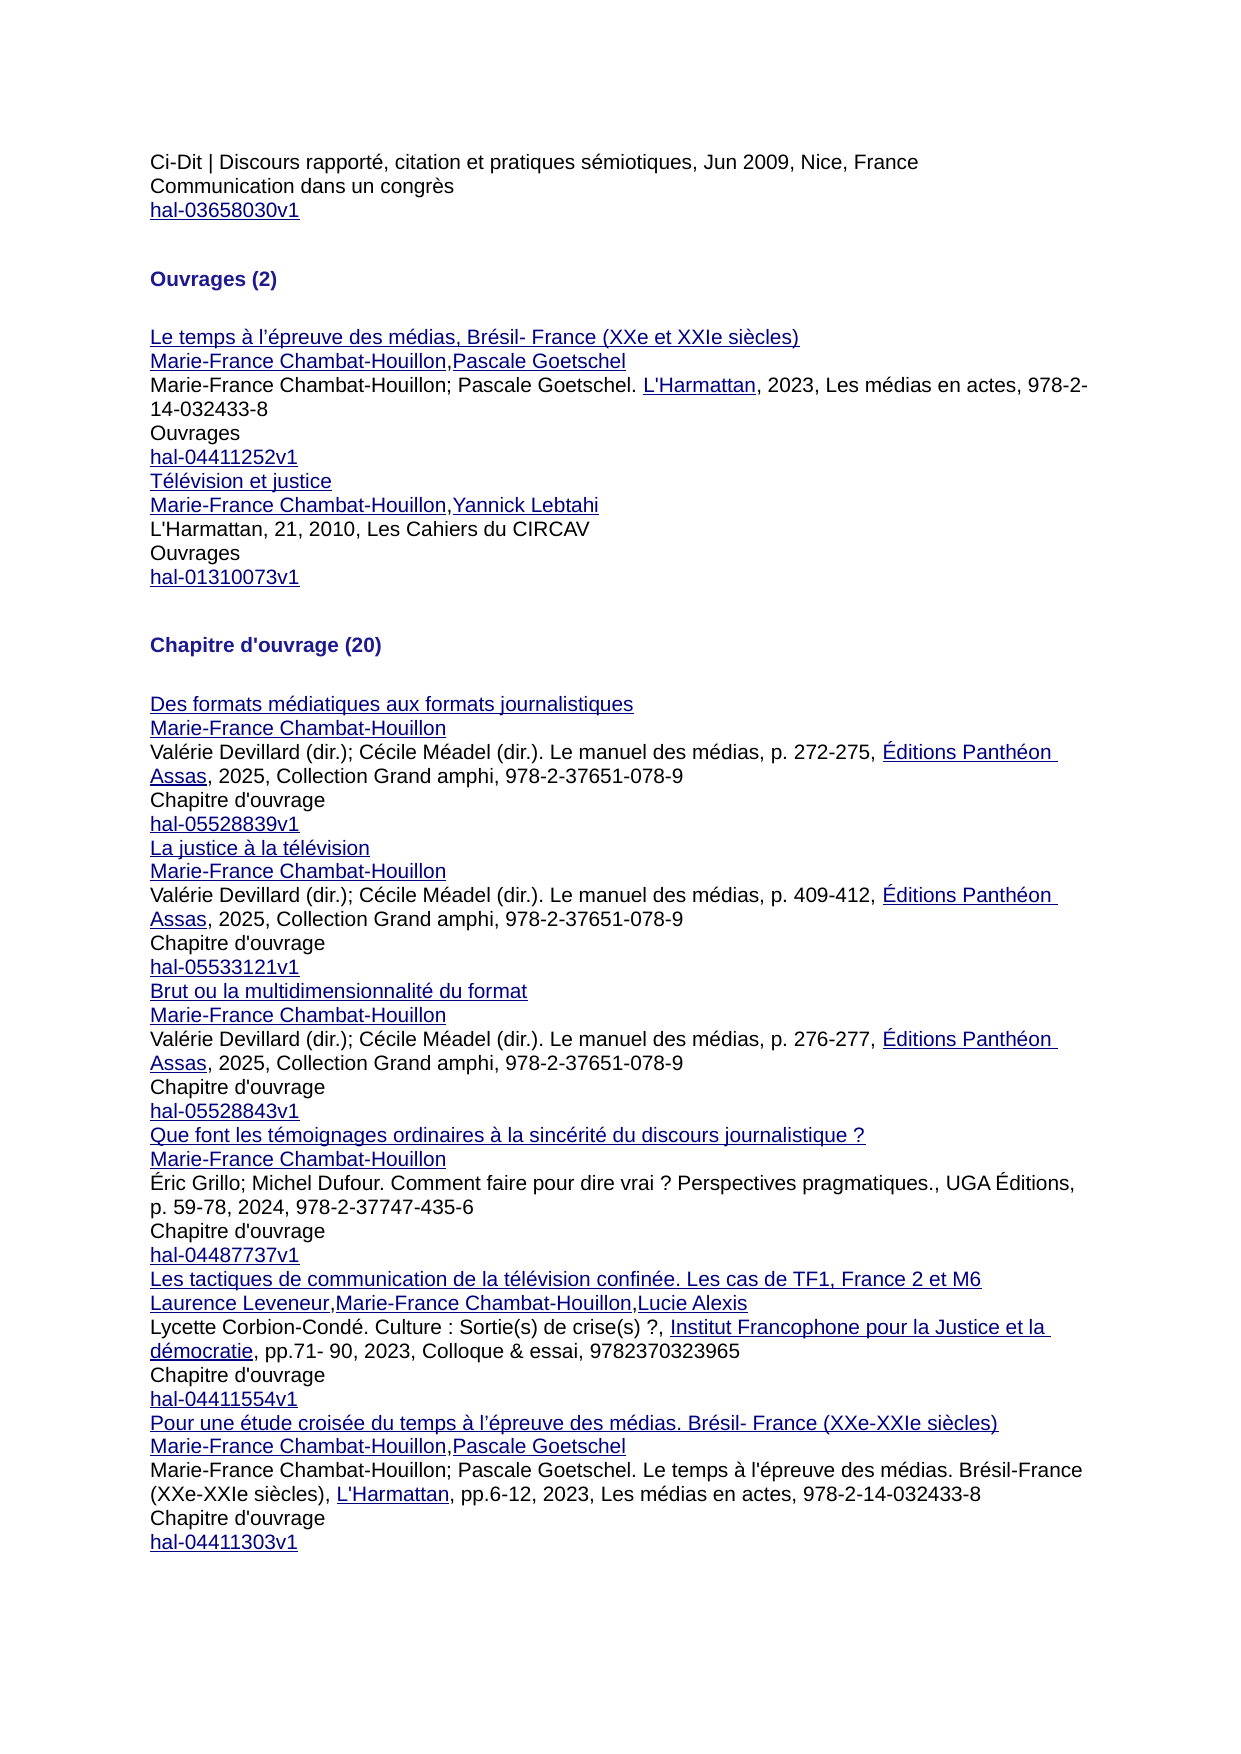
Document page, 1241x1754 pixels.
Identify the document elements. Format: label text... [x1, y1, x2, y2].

table_header Des formats médiatiques aux formats journalistiques Marie-France Chambat-Houillon Valérie Devillard (dir.); Cécile Méadel (dir.). Le manuel des médias, p. 272-275, Éditions Panthéon Assas, 2025, Collection Grand amphi, 978-2-37651-078-9 Chapitre d'ouvrage hal-05528839v1 [150, 692, 1090, 835]
table_cell Que font les témoignages ordinaires à la sincérité du discours journalistique ? Marie-France Chambat-Houillon Éric Grillo; Michel Dufour. Comment faire pour dire vrai ? Perspectives pragmatiques., UGA Éditions, p. 59-78, 2024, 978-2-37747-435-6 Chapitre d'ouvrage hal-04487737v1 [150, 1123, 1090, 1267]
subtitle Chapitre d'ouvrage (20) [150, 633, 1090, 657]
table_cell Les tactiques de communication de la télévision confinée. Les cas de TF1, France 2 et M6 Laurence Leveneur,Marie-France Chambat-Houillon,Lucie Alexis Lycette Corbion-Condé. Culture : Sortie(s) de crise(s) ?, Institut Francophone pour la Justice et la démocratie, pp.71- 90, 2023, Colloque & essai, 9782370323965 Chapitre d'ouvrage hal-04411554v1 [150, 1267, 1090, 1410]
table_cell La justice à la télévision Marie-France Chambat-Houillon Valérie Devillard (dir.); Cécile Méadel (dir.). Le manuel des médias, p. 409-412, Éditions Panthéon Assas, 2025, Collection Grand amphi, 978-2-37651-078-9 Chapitre d'ouvrage hal-05533121v1 [150, 835, 1090, 979]
table_header Le temps à l’épreuve des médias, Brésil- France (XXe et XXIe siècles) Marie-France Chambat-Houillon,Pascale Goetschel Marie-France Chambat-Houillon; Pascale Goetschel. L'Harmattan, 2023, Les médias en actes, 978-2-14-032433-8 Ouvrages hal-04411252v1 [150, 325, 1090, 469]
table_cell Brut ou la multidimensionnalité du format Marie-France Chambat-Houillon Valérie Devillard (dir.); Cécile Méadel (dir.). Le manuel des médias, p. 276-277, Éditions Panthéon Assas, 2025, Collection Grand amphi, 978-2-37651-078-9 Chapitre d'ouvrage hal-05528843v1 [150, 979, 1090, 1123]
subtitle Ouvrages (2) [150, 267, 1090, 291]
table_cell Ci-Dit | Discours rapporté, citation et pratiques sémiotiques, Jun 2009, Nice, France Communication dans un congrès hal-03658030v1 [150, 150, 1090, 222]
table_cell Pour une étude croisée du temps à l’épreuve des médias. Brésil- France (XXe-XXIe siècles) Marie-France Chambat-Houillon,Pascale Goetschel Marie-France Chambat-Houillon; Pascale Goetschel. Le temps à l'épreuve des médias. Brésil-France (XXe-XXIe siècles), L'Harmattan, pp.6-12, 2023, Les médias en actes, 978-2-14-032433-8 Chapitre d'ouvrage hal-04411303v1 [150, 1410, 1090, 1554]
table_cell Télévision et justice Marie-France Chambat-Houillon,Yannick Lebtahi L'Harmattan, 21, 2010, Les Cahiers du CIRCAV Ouvrages hal-01310073v1 [150, 469, 1090, 588]
